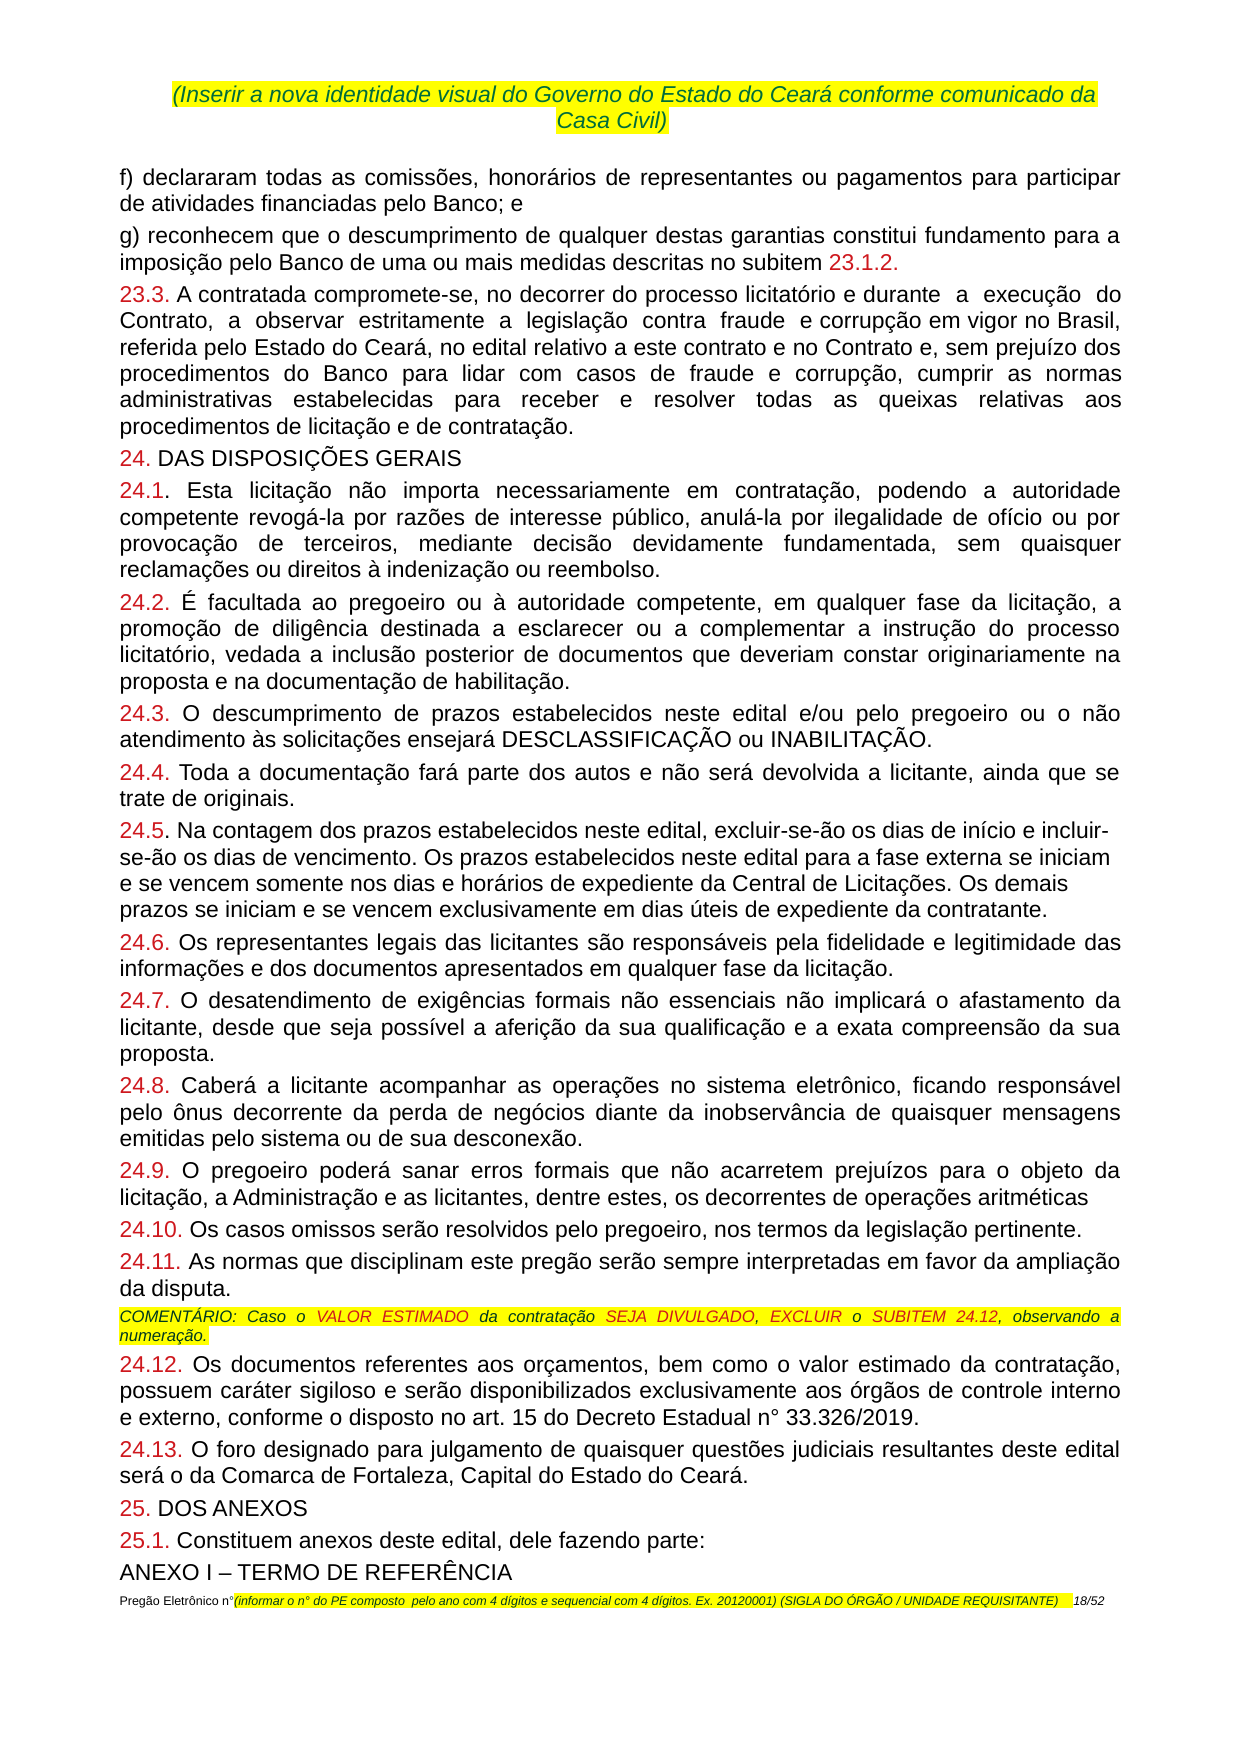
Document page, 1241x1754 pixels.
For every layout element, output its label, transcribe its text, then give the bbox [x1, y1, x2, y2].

text 24.1. Esta licitação não importa necessariamente em contratação, podendo a autoridade competente revogá-la por razões de interesse público, anulá-la por ilegalidade de ofício ou por provocação de terceiros, mediante decisão devidamente fundamentada, sem quaisquer reclamações ou direitos à indenização ou reembolso. [119, 477, 1121, 583]
text 24.10. Os casos omissos serão resolvidos pelo pregoeiro, nos termos da legislação pertinente. [119, 1216, 1121, 1242]
text 24.12. Os documentos referentes aos orçamentos, bem como o valor estimado da contratação, possuem caráter sigiloso e serão disponibilizados exclusivamente aos órgãos de controle interno e externo, conforme o disposto no art. 15 do Decreto Estadual n° 33.326/2019. [119, 1351, 1121, 1430]
text 24.5. Na contagem dos prazos estabelecidos neste edital, excluir-se-ão os dias de início e incluir-se-ão os dias de vencimento. Os prazos estabelecidos neste edital para a fase externa se iniciam e se vencem somente nos dias e horários de expediente da Central de Licitações. Os demais prazos se iniciam e se vencem exclusivamente em dias úteis de expediente da contratante. [119, 817, 1121, 923]
text 25. DOS ANEXOS [119, 1495, 1121, 1521]
text ANEXO I – TERMO DE REFERÊNCIA [119, 1559, 1121, 1586]
text 24.9. O pregoeiro poderá sanar erros formais que não acarretem prejuízos para o objeto da licitação, a Administração e as licitantes, dentre estes, os decorrentes de operações aritméticas [119, 1157, 1121, 1210]
text 24.8. Caberá a licitante acompanhar as operações no sistema eletrônico, ficando responsável pelo ônus decorrente da perda de negócios diante da inobservância de quaisquer mensagens emitidas pelo sistema ou de sua desconexão. [119, 1072, 1121, 1151]
text g) reconhecem que o descumprimento de qualquer destas garantias constitui fundamento para a imposição pelo Banco de uma ou mais medidas descritas no subitem 23.1.2. [119, 222, 1121, 275]
text 25.1. Constituem anexos deste edital, dele fazendo parte: [119, 1527, 1121, 1553]
text f) declararam todas as comissões, honorários de representantes ou pagamentos para participar de atividades financiadas pelo Banco; e [119, 163, 1121, 216]
text 24.13. O foro designado para julgamento de quaisquer questões judiciais resultantes deste edital será o da Comarca de Fortaleza, Capital do Estado do Ceará. [119, 1436, 1121, 1489]
text 24.7. O desatendimento de exigências formais não essenciais não implicará o afastamento da licitante, desde que seja possível a aferição da sua qualificação e a exata compreensão da sua proposta. [119, 987, 1121, 1066]
text 24.6. Os representantes legais das licitantes são responsáveis pela fidelidade e legitimidade das informações e dos documentos apresentados em qualquer fase da licitação. [119, 928, 1121, 981]
text 24. DAS DISPOSIÇÕES GERAIS [119, 445, 1122, 471]
text 24.11. As normas que disciplinam este pregão serão sempre interpretadas em favor da ampliação da disputa. [119, 1248, 1121, 1301]
text COMENTÁRIO: Caso o VALOR ESTIMADO da contratação SEJA DIVULGADO, EXCLUIR o SUBITEM 24.12, observando a numeração. [119, 1307, 1121, 1345]
text 24.2. É facultada ao pregoeiro ou à autoridade competente, em qualquer fase da licitação, a promoção de diligência destinada a esclarecer ou a complementar a instrução do processo licitatório, vedada a inclusão posterior de documentos que deveriam constar originariamente na proposta e na documentação de habilitação. [119, 588, 1121, 694]
text 24.4. Toda a documentação fará parte dos autos e não será devolvida a licitante, ainda que se trate de originais. [119, 758, 1121, 811]
text 24.3. O descumprimento de prazos estabelecidos neste edital e/ou pelo pregoeiro ou o não atendimento às solicitações ensejará DESCLASSIFICAÇÃO ou INABILITAÇÃO. [119, 700, 1121, 753]
text 23.3. A contratada compromete-se, no decorrer do processo licitatório e durante a execução do Contrato, a observar estritamente a legislação contra fraude e corrupção em vigor no Brasil, referida pelo Estado do Ceará, no edital relativo a este contrato e no Contrato e, sem prejuízo dos procedimentos do Banco para lidar com casos de fraude e corrupção, cumprir as normas administrativas estabelecidas para receber e resolver todas as queixas relativas aos procedimentos de licitação e de contratação. [119, 281, 1123, 439]
